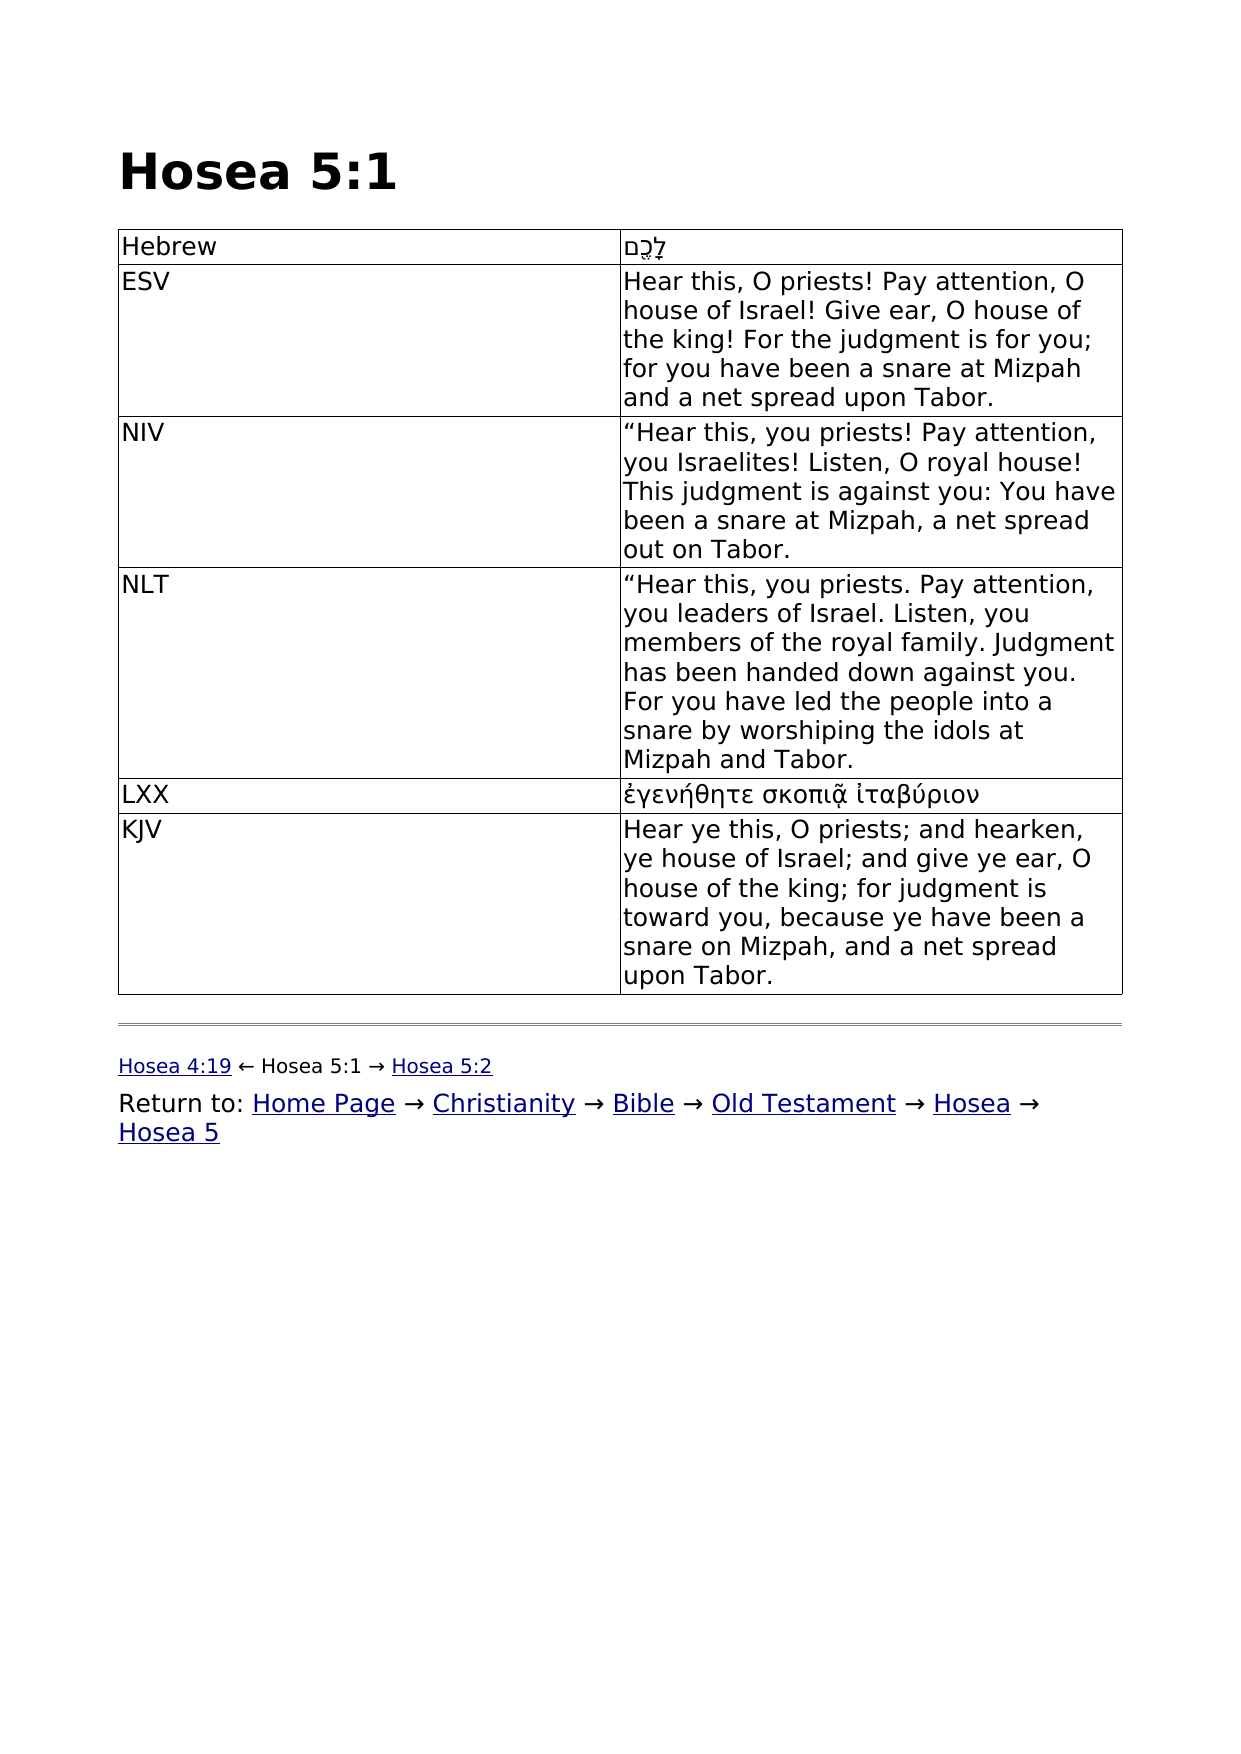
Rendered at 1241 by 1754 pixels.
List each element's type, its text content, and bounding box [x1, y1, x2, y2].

table_cell NLT [119, 568, 620, 777]
table_cell ἐγενήθητε σκοπιᾷ ἰταβύριον [621, 779, 1122, 812]
table_cell ESV [119, 265, 620, 416]
table_cell Hear this, O priests! Pay attention, O house of Israel! Give ear, O house of the king! For the judgment is for you; for you have been a snare at Mizpah and a net spread upon Tabor. [621, 265, 1122, 416]
text Hosea 4:19 ← Hosea 5:1 → Hosea 5:2 [118, 1055, 1122, 1089]
table_header Hebrew [119, 230, 620, 264]
table_header לָכֶ֖ם [621, 230, 1122, 264]
table_cell “Hear this, you priests! Pay attention, you Israelites! Listen, O royal house! This judgment is against you: You have been a snare at Mizpah, a net spread out on Tabor. [621, 417, 1122, 567]
table_cell “Hear this, you priests. Pay attention, you leaders of Israel. Listen, you members of the royal family. Judgment has been handed down against you. For you have led the people into a snare by worshiping the idols at Mizpah and Tabor. [621, 568, 1122, 777]
table_cell NIV [119, 417, 620, 567]
table_cell KJV [119, 814, 620, 993]
subtitle Hosea 5:1 [118, 143, 1122, 201]
table_cell LXX [119, 779, 620, 812]
text Return to: Home Page → Christianity → Bible → Old Testament → Hosea → Hosea 5 [118, 1089, 1122, 1147]
table_cell Hear ye this, O priests; and hearken, ye house of Israel; and give ye ear, O house of the king; for judgment is toward you, because ye have been a snare on Mizpah, and a net spread upon Tabor. [621, 814, 1122, 993]
